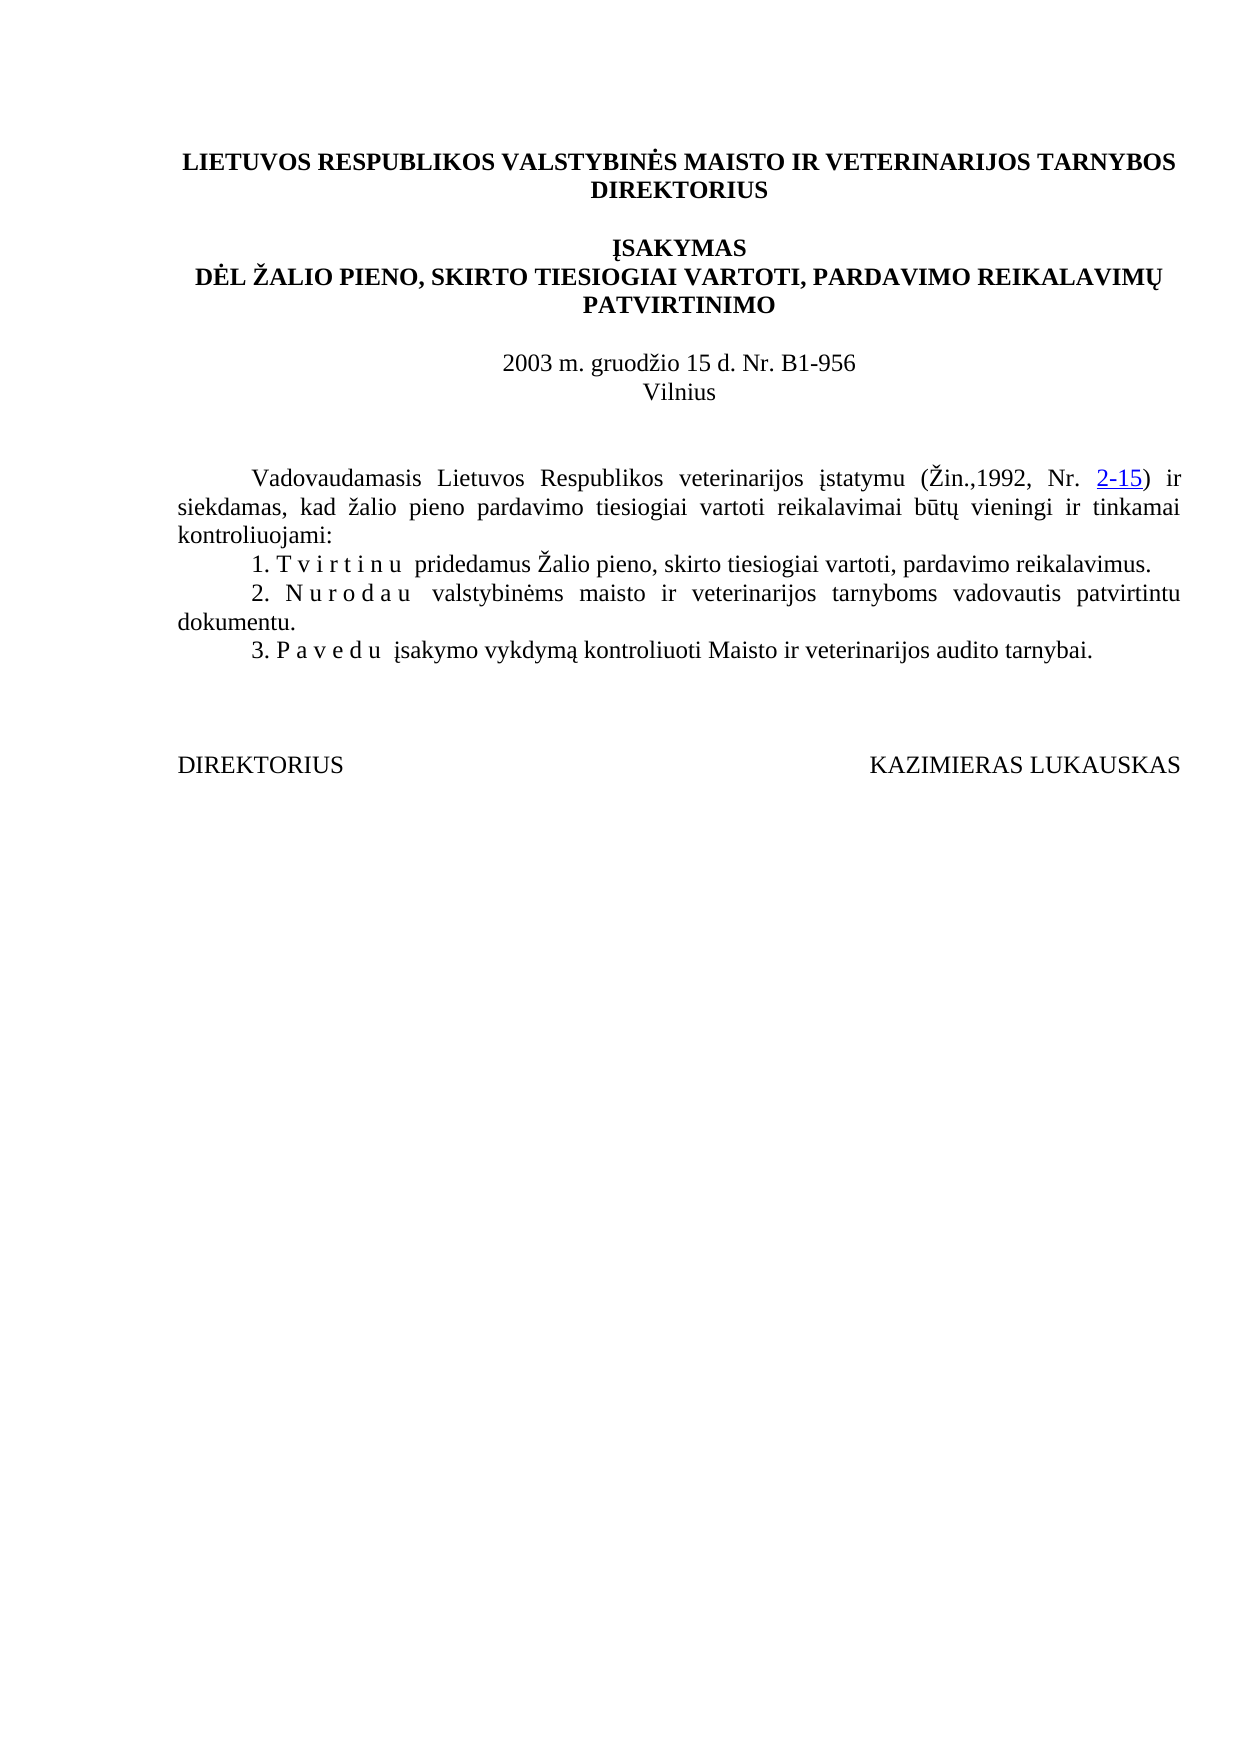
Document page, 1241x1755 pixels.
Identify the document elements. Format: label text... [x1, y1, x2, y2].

text ĮSAKYMAS [177, 233, 1181, 262]
text DIREKTORIUS KAZIMIERAS LUKAUSKAS [177, 751, 1181, 779]
text 3. Pavedu įsakymo vykdymą kontroliuoti Maisto ir veterinarijos audito tarnybai. [177, 636, 1181, 664]
text 2. Nurodau valstybinėms maisto ir veterinarijos tarnyboms vadovautis patvirtintu dokumentu. [177, 578, 1181, 636]
text LIETUVOS RESPUBLIKOS VALSTYBINĖS MAISTO IR VETERINARIJOS TARNYBOS DIREKTORIUS [177, 147, 1181, 204]
text DĖL ŽALIO PIENO, SKIRTO TIESIOGIAI VARTOTI, PARDAVIMO REIKALAVIMŲ PATVIRTINIMO [177, 262, 1181, 319]
text Vadovaudamasis Lietuvos Respublikos veterinarijos įstatymu (Žin.,1992, Nr. 2-15) ir siekdamas, kad žalio pieno pardavimo tiesiogiai vartoti reikalavimai būtų vieningi ir tinkamai kontroliuojami: [177, 463, 1181, 549]
text 1. Tvirtinu pridedamus Žalio pieno, skirto tiesiogiai vartoti, pardavimo reikalavimus. [177, 549, 1181, 578]
text Vilnius [177, 377, 1181, 406]
text 2003 m. gruodžio 15 d. Nr. B1-956 [177, 348, 1181, 377]
